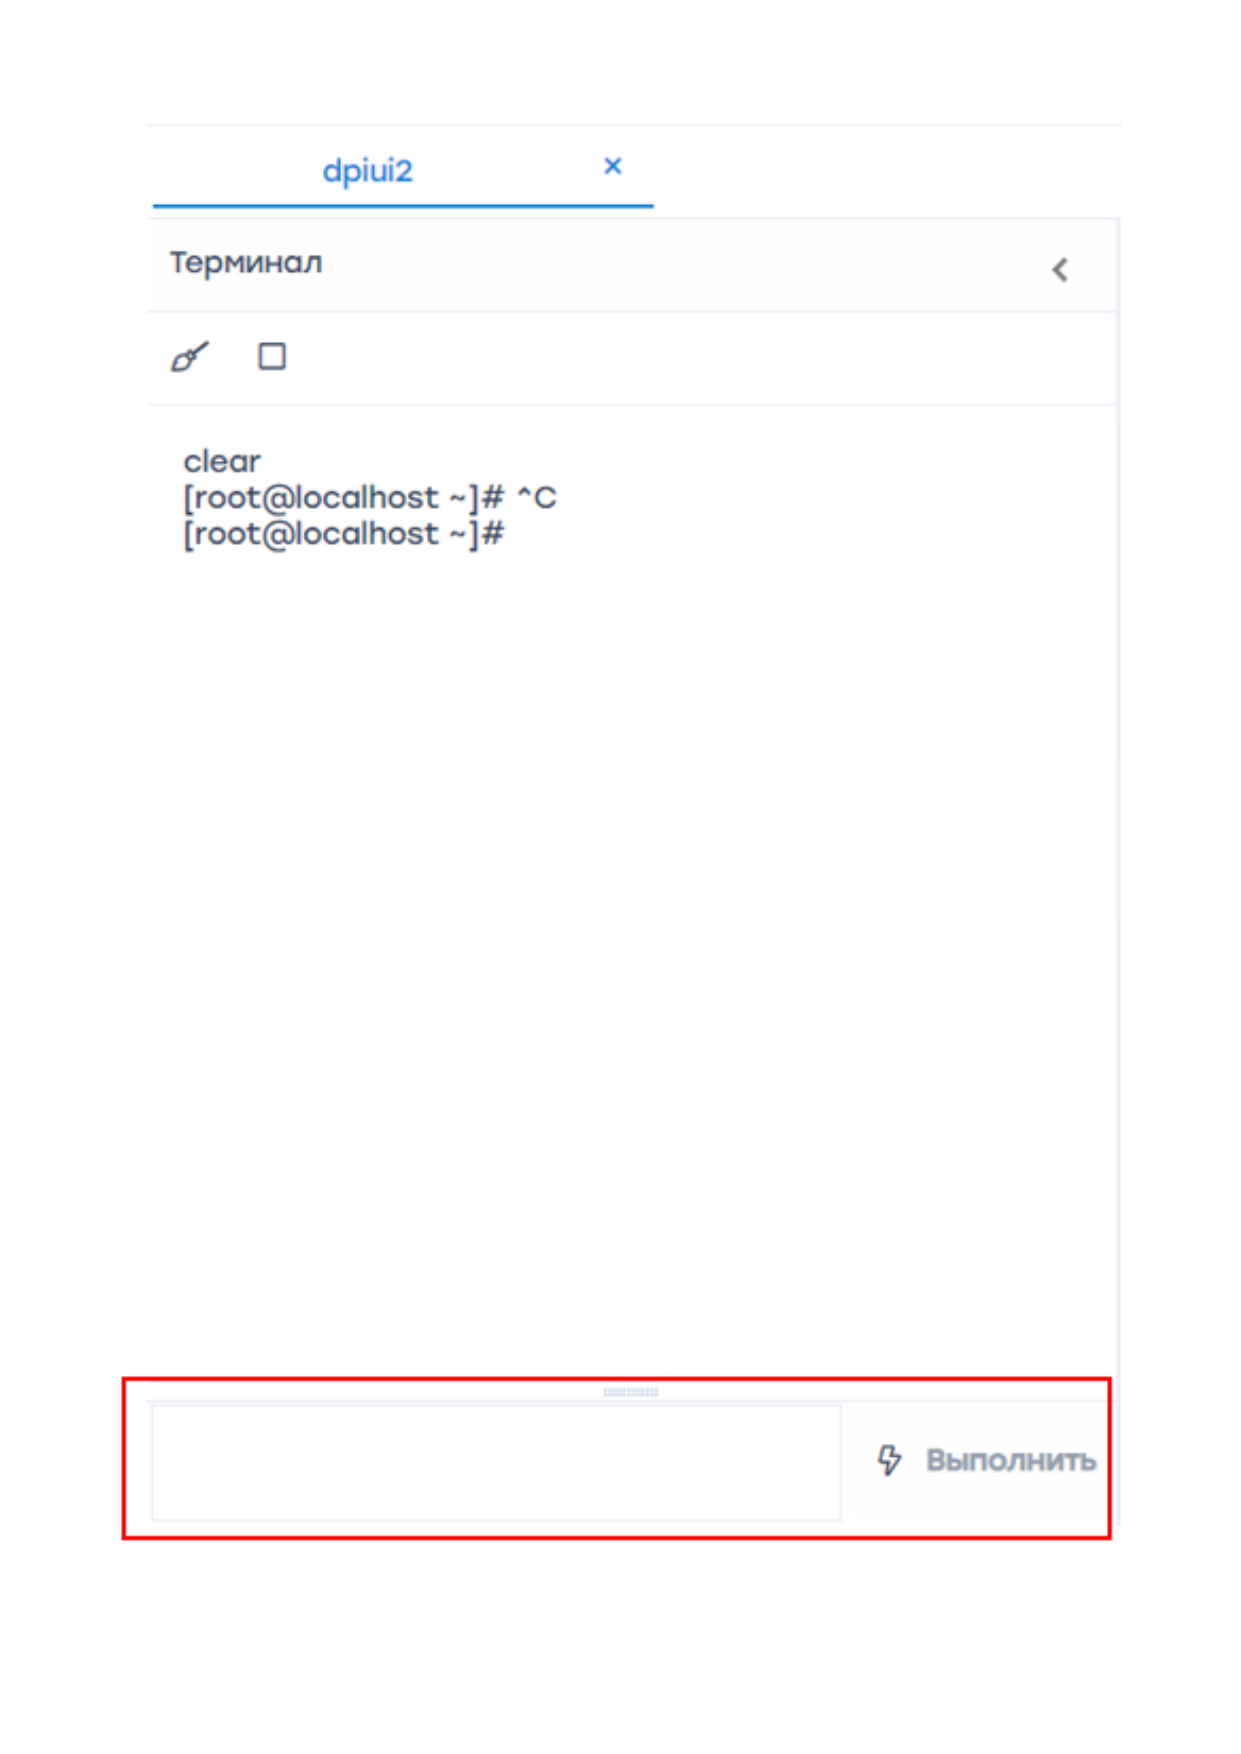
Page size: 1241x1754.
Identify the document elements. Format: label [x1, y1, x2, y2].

picture [118, 118, 1123, 1562]
